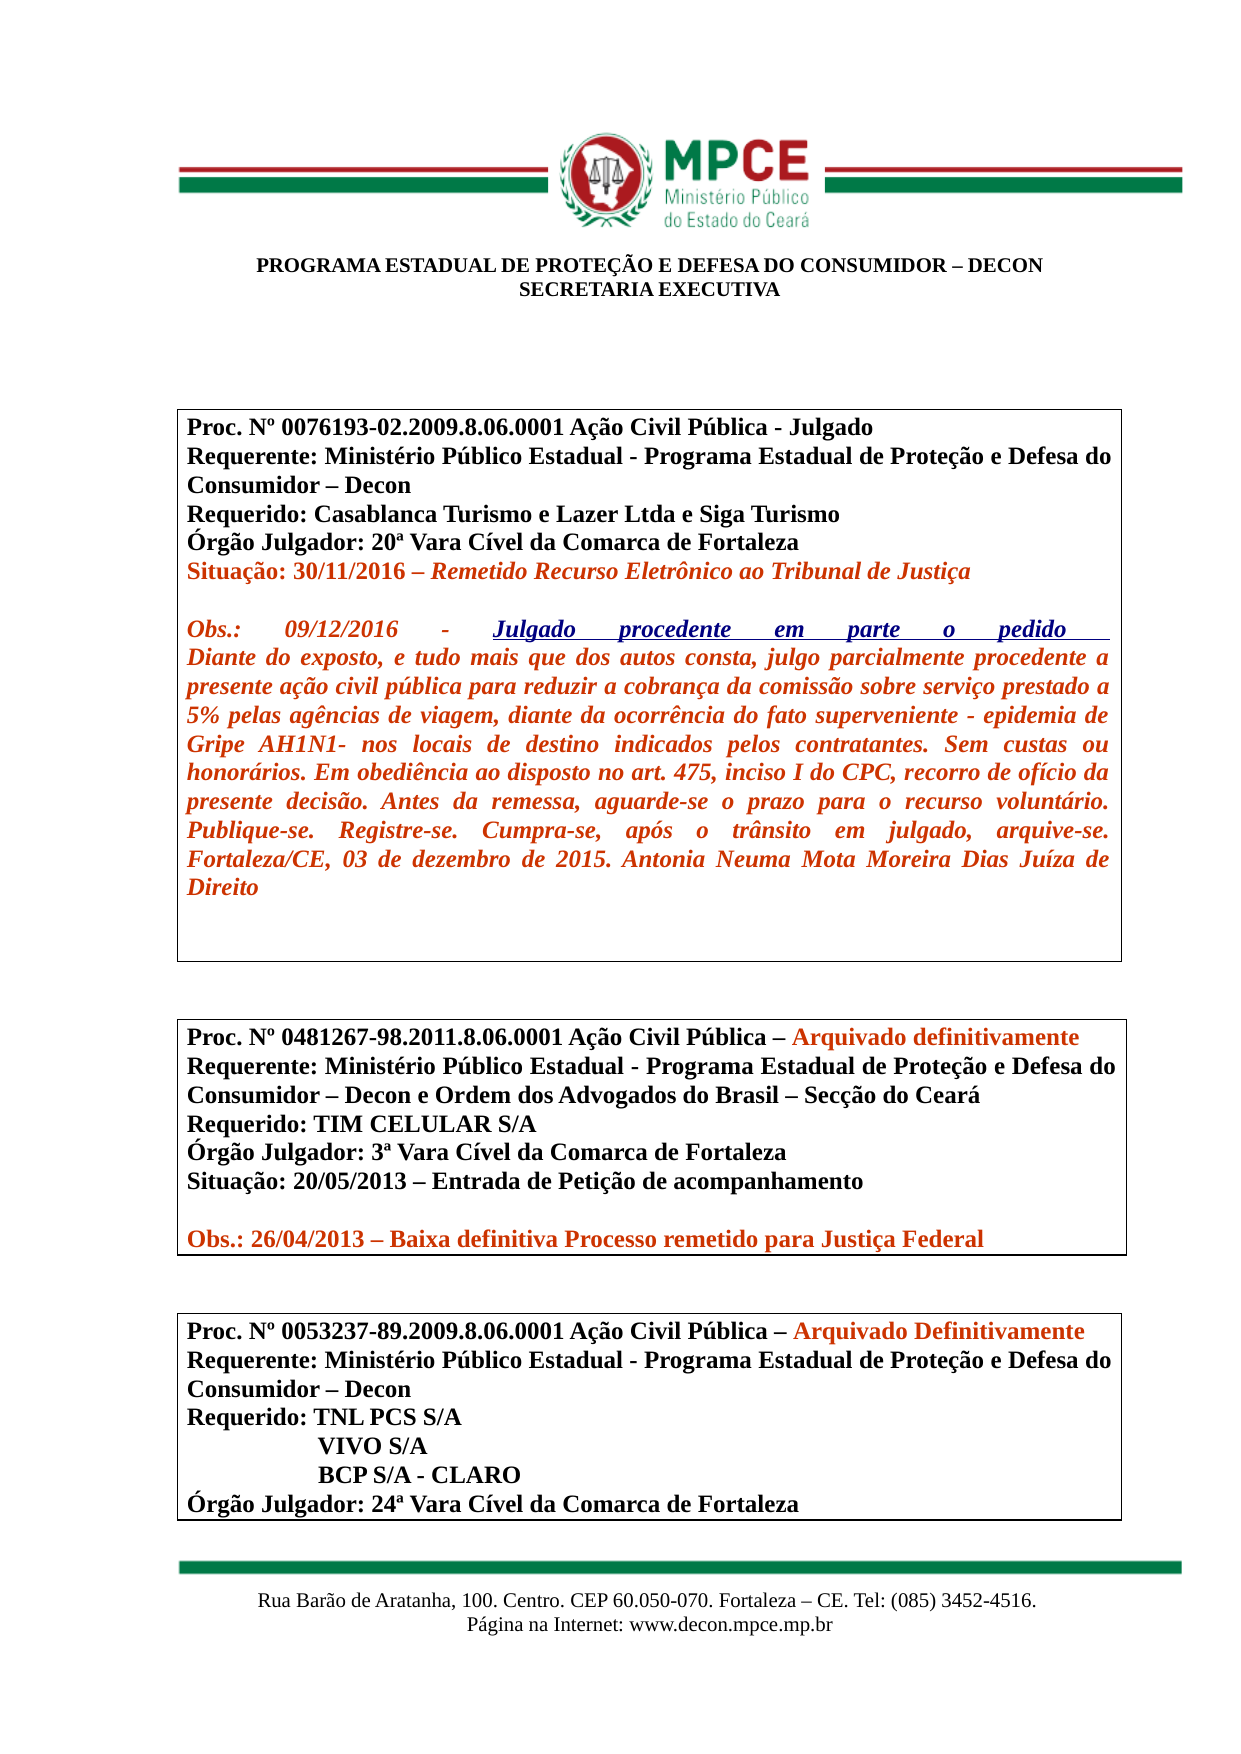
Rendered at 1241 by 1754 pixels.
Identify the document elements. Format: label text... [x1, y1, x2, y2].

text Situação: 30/11/2016 – Remetido Recurso Eletrônico ao Tribunal de Justiça [178, 553, 1121, 585]
text Requerido: TNL PCS S/A [178, 1399, 1121, 1428]
text Obs.: 26/04/2013 – Baixa definitiva Processo remetido para Justiça Federal [178, 1221, 1126, 1254]
text Requerente: Ministério Público Estadual - Programa Estadual de Proteção e Defesa do Consumidor – Decon e Ordem dos Advogados do Brasil – Secção do Ceará [178, 1048, 1126, 1106]
text Proc. Nº 0053237-89.2009.8.06.0001 Ação Civil Pública – Arquivado Definitivamente [178, 1314, 1121, 1342]
text Órgão Julgador: 20ª Vara Cível da Comarca de Fortaleza [178, 524, 1121, 553]
text Requerido: TIM CELULAR S/A [178, 1106, 1126, 1134]
text Requerente: Ministério Público Estadual - Programa Estadual de Proteção e Defesa do Consumidor – Decon [178, 438, 1121, 496]
text BCP S/A - CLARO [178, 1457, 1121, 1486]
text Órgão Julgador: 3ª Vara Cível da Comarca de Fortaleza [178, 1134, 1126, 1163]
text Proc. Nº 0481267-98.2011.8.06.0001 Ação Civil Pública – Arquivado definitivamente [178, 1020, 1126, 1048]
text Situação: 20/05/2013 – Entrada de Petição de acompanhamento [178, 1163, 1126, 1195]
text Obs.: 09/12/2016 - Julgado procedente em parte o pedido Diante do exposto, e tudo mais que dos autos consta, julgo parcialmente procedente a presente ação civil pública para reduzir a cobrança da comissão sobre serviço prestado a 5% pelas agências de viagem, diante da ocorrência do fato superveniente - epidemia de Gripe AH1N1- nos locais de destino indicados pelos contratantes. Sem custas ou honorários. Em obediência ao disposto no art. 475, inciso I do CPC, recorro de ofício da presente decisão. Antes da remessa, aguarde-se o prazo para o recurso voluntário. Publique-se. Registre-se. Cumpra-se, após o trânsito em julgado, arquive-se. Fortaleza/CE, 03 de dezembro de 2015. Antonia Neuma Mota Moreira Dias Juíza de Direito [178, 611, 1121, 901]
text Requerente: Ministério Público Estadual - Programa Estadual de Proteção e Defesa do Consumidor – Decon [178, 1342, 1121, 1399]
text Proc. Nº 0076193-02.2009.8.06.0001 Ação Civil Pública - Julgado [178, 410, 1121, 438]
text VIVO S/A [178, 1428, 1121, 1457]
text Requerido: Casablanca Turismo e Lazer Ltda e Siga Turismo [178, 496, 1121, 524]
text Órgão Julgador: 24ª Vara Cível da Comarca de Fortaleza [178, 1486, 1121, 1519]
